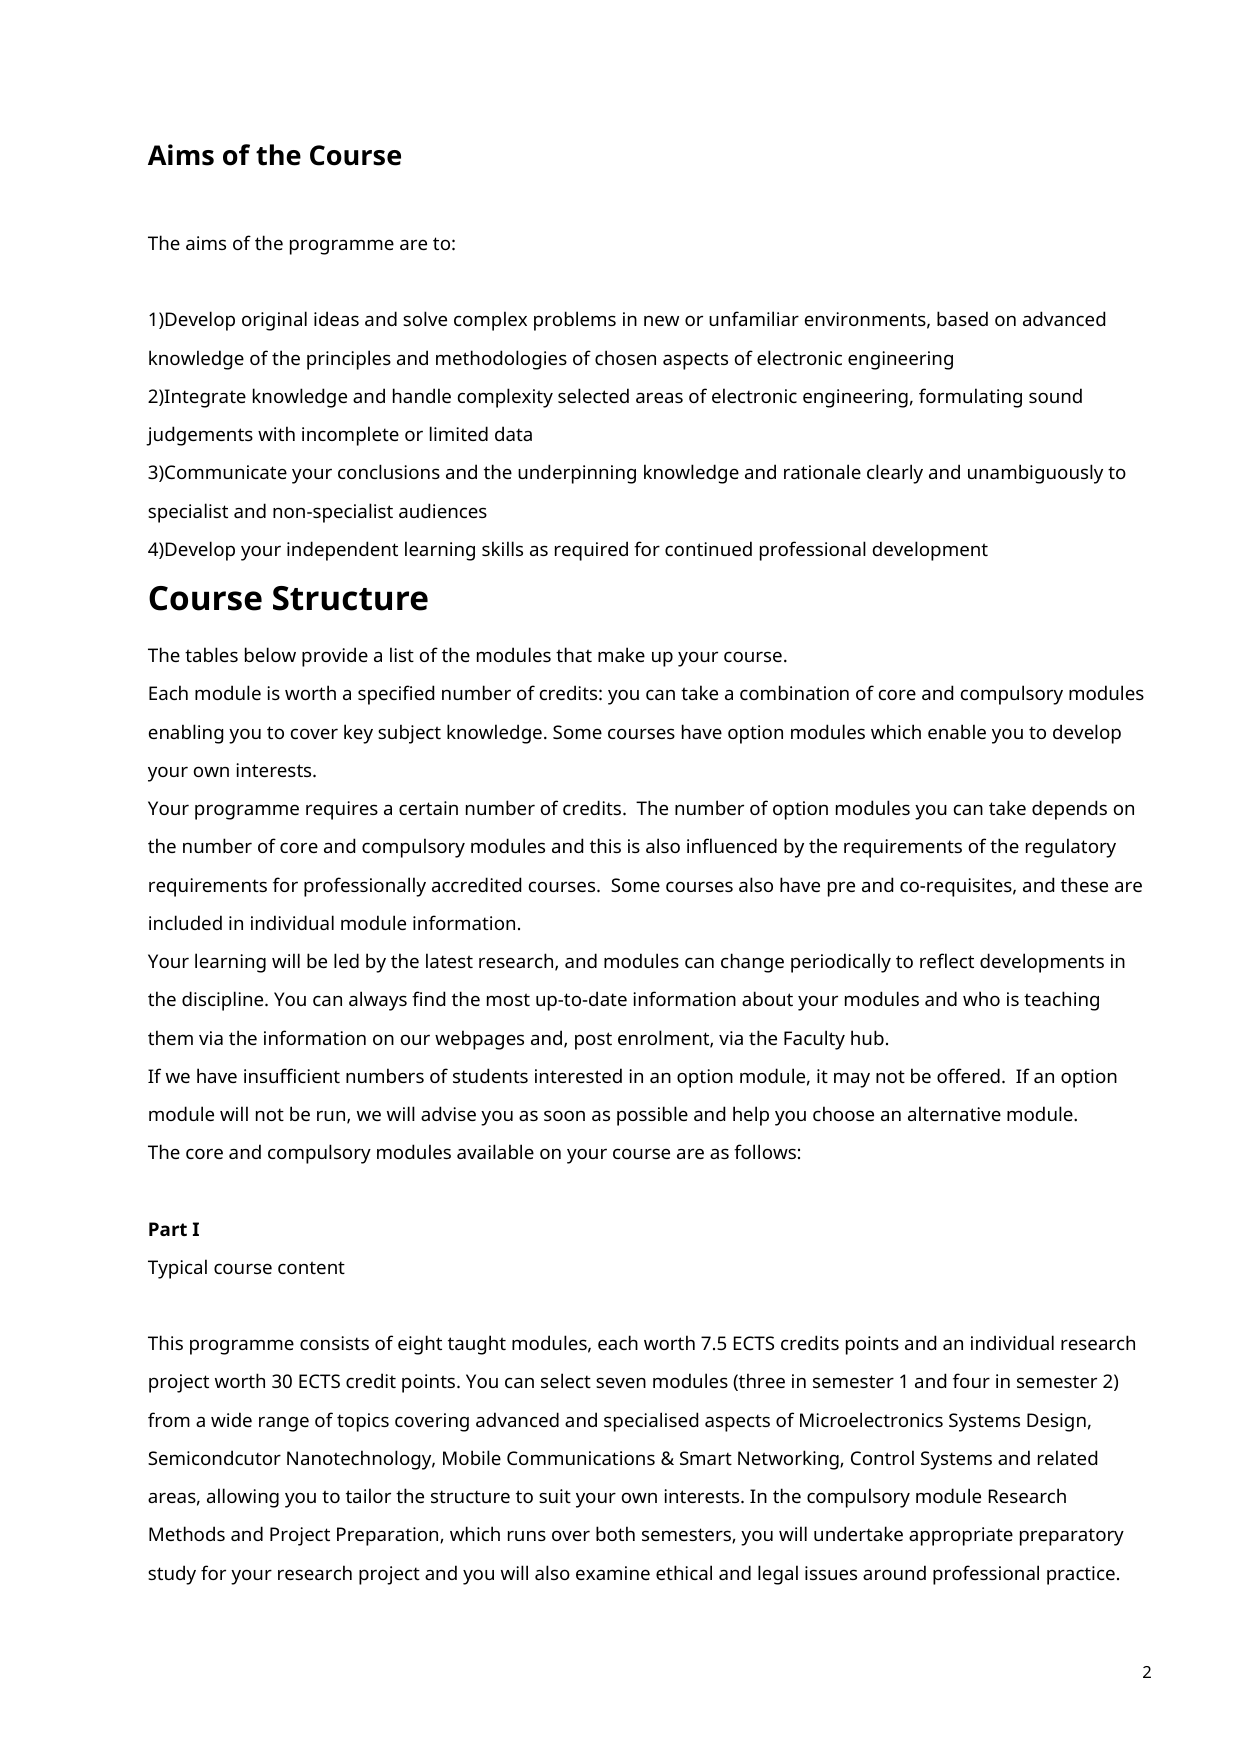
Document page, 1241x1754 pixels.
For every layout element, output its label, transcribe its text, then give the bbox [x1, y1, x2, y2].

text Your programme requires a certain number of credits. The number of option modules you can take depends on the number of core and compulsory modules and this is also influenced by the requirements of the regulatory requirements for professionally accredited courses. Some courses also have pre and co-requisites, and these are included in individual module information. [148, 795, 1152, 936]
text Each module is worth a specified number of credits: you can take a combination of core and compulsory modules enabling you to cover key subject knowledge. Some courses have option modules which enable you to develop your own interests. [148, 681, 1152, 783]
text Your learning will be led by the latest research, and modules can change periodically to reflect developments in the discipline. You can always find the most up-to-date information about your modules and who is teaching them via the information on our webpages and, post enrolment, via the Faculty hub. [148, 948, 1152, 1050]
subtitle Aims of the Course [148, 137, 1152, 174]
subtitle Course Structure [148, 574, 1152, 620]
text If we have insufficient numbers of students interested in an option module, it may not be offered. If an option module will not be run, we will advise you as soon as possible and help you choose an alternative module. [148, 1063, 1152, 1127]
text The aims of the programme are to: 1)Develop original ideas and solve complex problems in new or unfamiliar environments, based on advanced knowledge of the principles and methodologies of chosen aspects of electronic engineering 2)Integrate knowledge and handle complexity selected areas of electronic engineering, formulating sound judgements with incomplete or limited data 3)Communicate your conclusions and the underpinning knowledge and rationale clearly and unambiguously to specialist and non-specialist audiences 4)Develop your independent learning skills as required for continued professional development [148, 230, 1152, 562]
text The core and compulsory modules available on your course are as follows: [148, 1139, 1152, 1165]
text The tables below provide a list of the modules that make up your course. [148, 642, 1152, 668]
table_header Part I Typical course content This programme consists of eight taught modules, each worth 7.5 ECTS credits points and an individual research project worth 30 ECTS credit points. You can select seven modules (three in semester 1 and four in semester 2) from a wide range of topics covering advanced and specialised aspects of Microelectronics Systems Design, Semicondcutor Nanotechnology, Mobile Communications & Smart Networking, Control Systems and related areas, allowing you to tailor the structure to suit your own interests. In the compulsory module Research Methods and Project Preparation, which runs over both semesters, you will undertake appropriate preparatory study for your research project and you will also examine ethical and legal issues around professional practice. [136, 1178, 1152, 1586]
